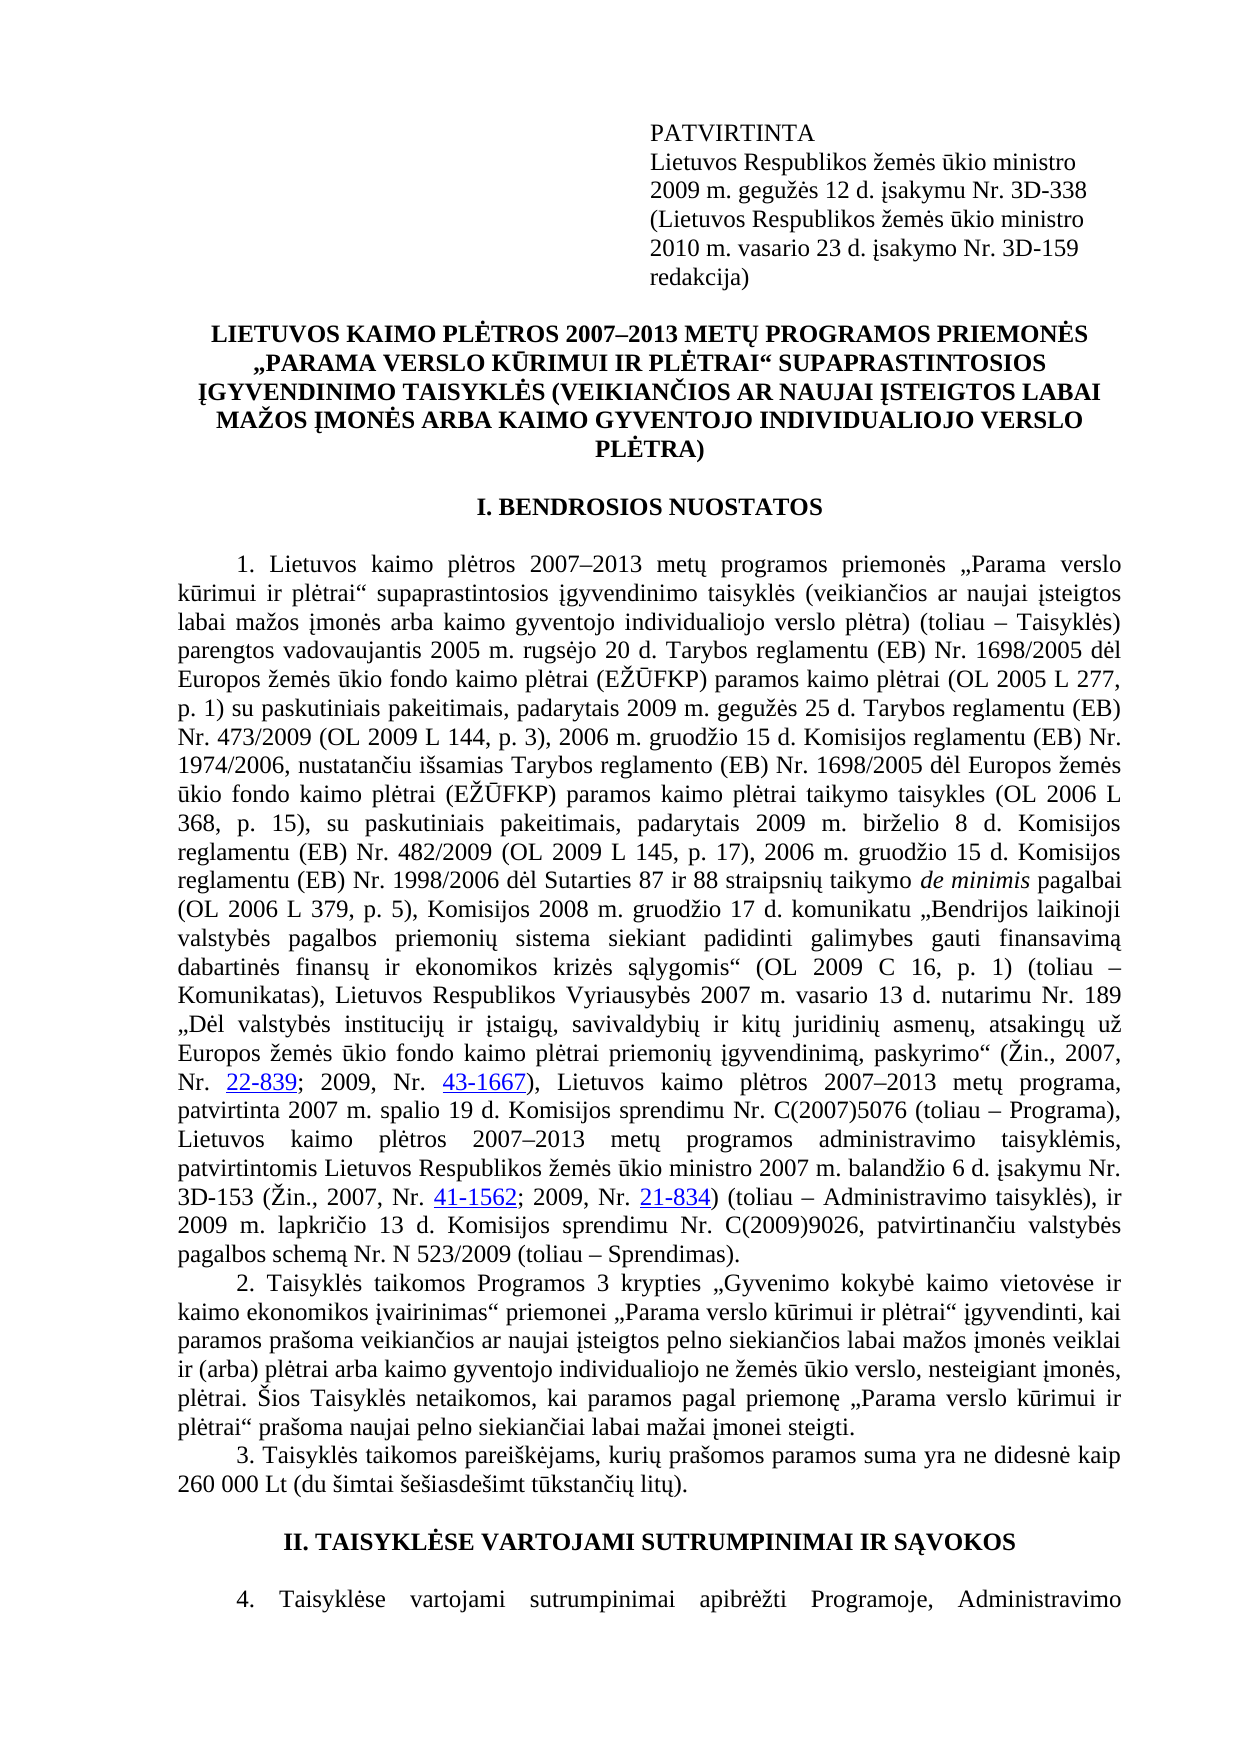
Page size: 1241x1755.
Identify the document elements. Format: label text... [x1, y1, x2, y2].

text 2009 m. gegužės 12 d. įsakymu Nr. 3D-338 [650, 176, 1122, 204]
text Lietuvos Respublikos žemės ūkio ministro [650, 147, 1122, 176]
text 3. Taisyklės taikomos pareiškėjams, kurių prašomos paramos suma yra ne didesnė kaip 260 000 Lt (du šimtai šešiasdešimt tūkstančių litų). [177, 1441, 1122, 1498]
text (Lietuvos Respublikos žemės ūkio ministro [649, 204, 1122, 233]
text 4. Taisyklėse vartojami sutrumpinimai apibrėžti Programoje, Administravimo [177, 1584, 1122, 1613]
text 2010 m. vasario 23 d. įsakymo Nr. 3D-159 redakcija) [649, 233, 1122, 291]
text 2. Taisyklės taikomos Programos 3 krypties „Gyvenimo kokybė kaimo vietovėse ir kaimo ekonomikos įvairinimas“ priemonei „Parama verslo kūrimui ir plėtrai“ įgyvendinti, kai paramos prašoma veikiančios ar naujai įsteigtos pelno siekiančios labai mažos įmonės veiklai ir (arba) plėtrai arba kaimo gyventojo individualiojo ne žemės ūkio verslo, nesteigiant įmonės, plėtrai. Šios Taisyklės netaikomos, kai paramos pagal priemonę „Parama verslo kūrimui ir plėtrai“ prašoma naujai pelno siekiančiai labai mažai įmonei steigti. [177, 1268, 1122, 1441]
text I. BENDROSIOS NUOSTATOS [177, 492, 1122, 521]
text 1. Lietuvos kaimo plėtros 2007–2013 metų programos priemonės „Parama verslo kūrimui ir plėtrai“ supaprastintosios įgyvendinimo taisyklės (veikiančios ar naujai įsteigtos labai mažos įmonės arba kaimo gyventojo individualiojo verslo plėtra) (toliau – Taisyklės) parengtos vadovaujantis 2005 m. rugsėjo 20 d. Tarybos reglamentu (EB) Nr. 1698/2005 dėl Europos žemės ūkio fondo kaimo plėtrai (EŽŪFKP) paramos kaimo plėtrai (OL 2005 L 277, p. 1) su paskutiniais pakeitimais, padarytais 2009 m. gegužės 25 d. Tarybos reglamentu (EB) Nr. 473/2009 (OL 2009 L 144, p. 3), 2006 m. gruodžio 15 d. Komisijos reglamentu (EB) Nr. 1974/2006, nustatančiu išsamias Tarybos reglamento (EB) Nr. 1698/2005 dėl Europos žemės ūkio fondo kaimo plėtrai (EŽŪFKP) paramos kaimo plėtrai taikymo taisykles (OL 2006 L 368, p. 15), su paskutiniais pakeitimais, padarytais 2009 m. birželio 8 d. Komisijos reglamentu (EB) Nr. 482/2009 (OL 2009 L 145, p. 17), 2006 m. gruodžio 15 d. Komisijos reglamentu (EB) Nr. 1998/2006 dėl Sutarties 87 ir 88 straipsnių taikymo de minimis pagalbai (OL 2006 L 379, p. 5), Komisijos 2008 m. gruodžio 17 d. komunikatu „Bendrijos laikinoji valstybės pagalbos priemonių sistema siekiant padidinti galimybes gauti finansavimą dabartinės finansų ir ekonomikos krizės sąlygomis“ (OL 2009 C 16, p. 1) (toliau – Komunikatas), Lietuvos Respublikos Vyriausybės 2007 m. vasario 13 d. nutarimu Nr. 189 „Dėl valstybės institucijų ir įstaigų, savivaldybių ir kitų juridinių asmenų, atsakingų už Europos žemės ūkio fondo kaimo plėtrai priemonių įgyvendinimą, paskyrimo“ (Žin., 2007, Nr. 22-839; 2009, Nr. 43-1667), Lietuvos kaimo plėtros 2007–2013 metų programa, patvirtinta 2007 m. spalio 19 d. Komisijos sprendimu Nr. C(2007)5076 (toliau – Programa), Lietuvos kaimo plėtros 2007–2013 metų programos administravimo taisyklėmis, patvirtintomis Lietuvos Respublikos žemės ūkio ministro 2007 m. balandžio 6 d. įsakymu Nr. 3D-153 (Žin., 2007, Nr. 41-1562; 2009, Nr. 21-834) (toliau – Administravimo taisyklės), ir 2009 m. lapkričio 13 d. Komisijos sprendimu Nr. C(2009)9026, patvirtinančiu valstybės pagalbos schemą Nr. N 523/2009 (toliau – Sprendimas). [177, 549, 1122, 1268]
text LIETUVOS KAIMO PLĖTROS 2007–2013 METŲ PROGRAMOS PRIEMONĖS „PARAMA VERSLO KŪRIMUI IR PLĖTRAI“ SUPAPRASTINTOSIOS ĮGYVENDINIMO TAISYKLĖS (VEIKIANČIOS AR NAUJAI ĮSTEIGTOS LABAI MAŽOS ĮMONĖS ARBA KAIMO GYVENTOJO INDIVIDUALIOJO VERSLO PLĖTRA) [177, 319, 1122, 463]
text II. TAISYKLĖSE VARTOJAMI SUTRUMPINIMAI IR SĄVOKOS [177, 1527, 1122, 1556]
text PATVIRTINTA [650, 118, 1122, 147]
